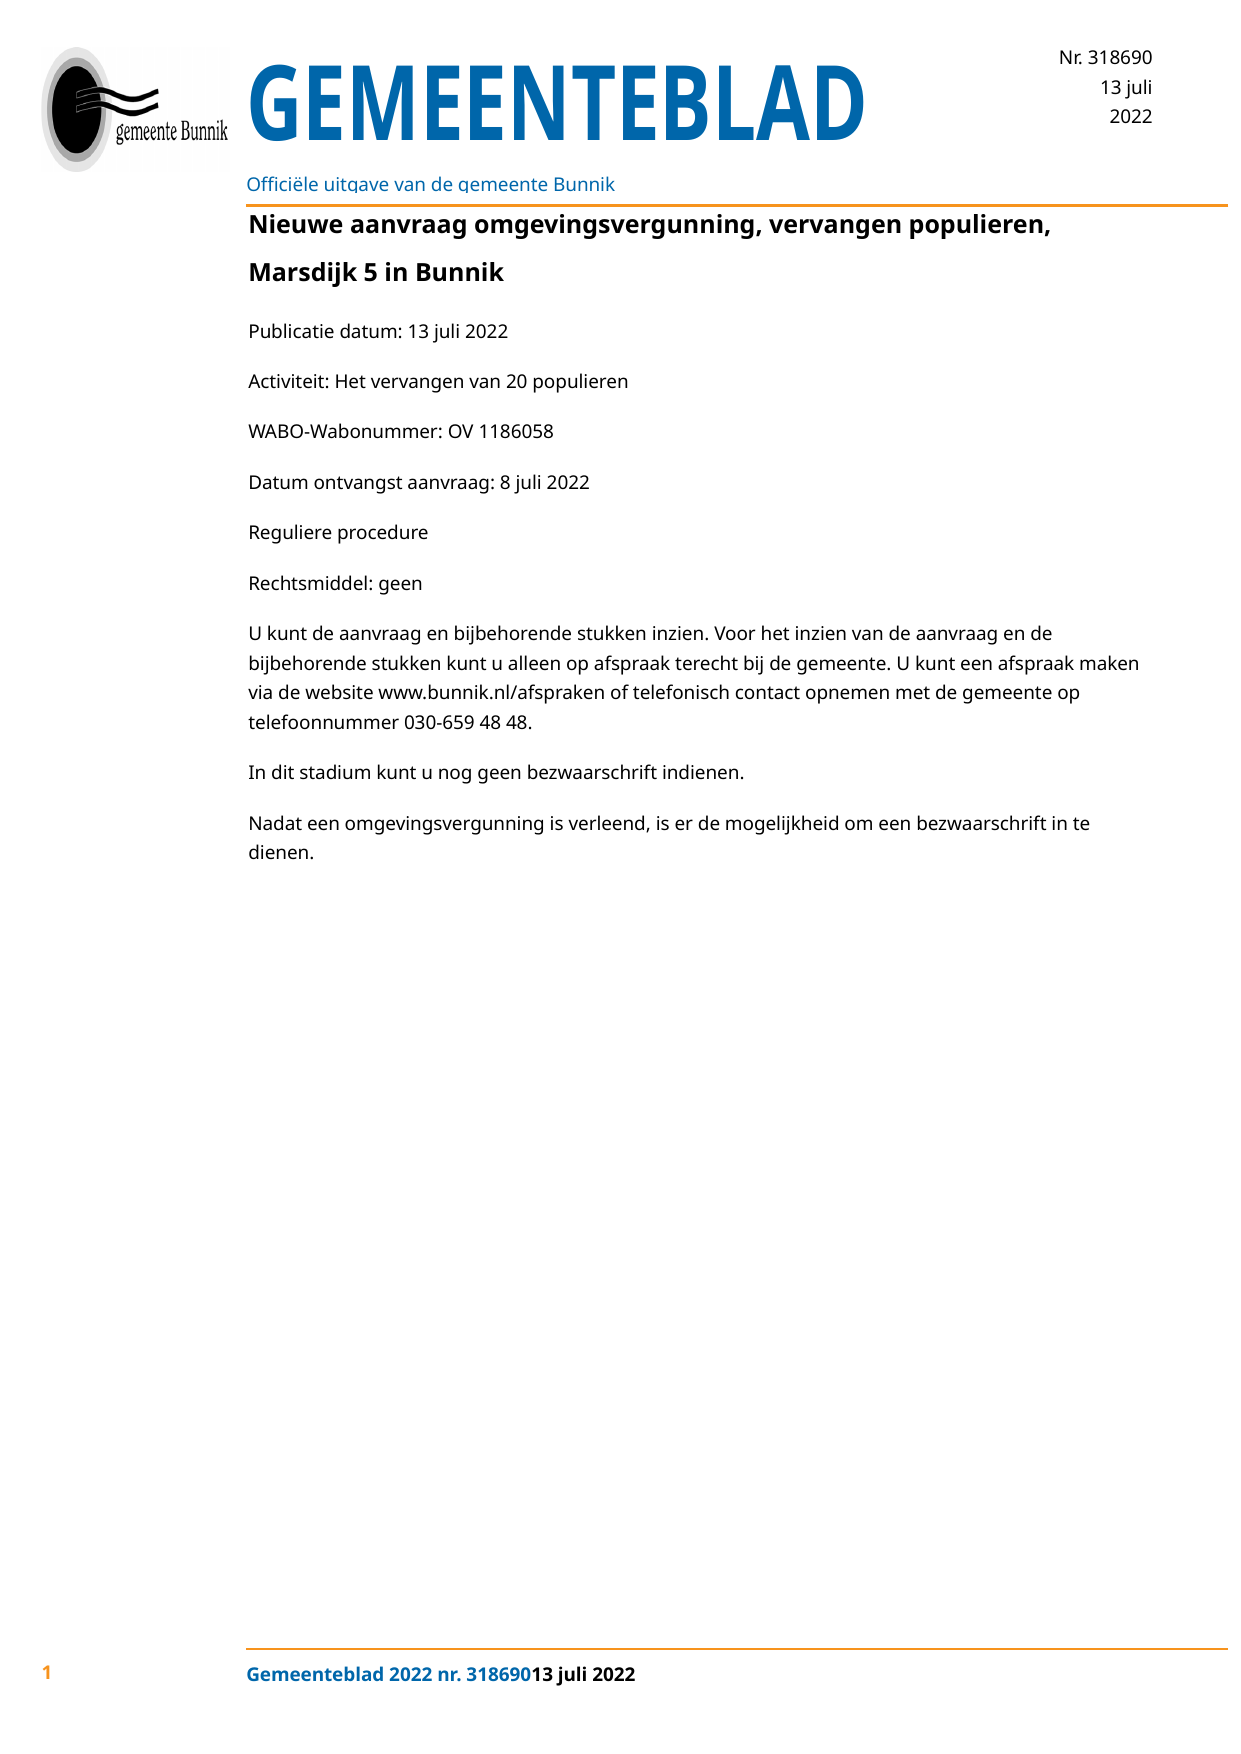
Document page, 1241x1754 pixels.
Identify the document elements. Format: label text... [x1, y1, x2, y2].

text Nieuwe aanvraag omgevingsvergunning, vervangen populieren, Marsdijk 5 in Bunnik [248, 207, 1152, 288]
text Rechtsmiddel: geen [248, 570, 1152, 596]
picture [41, 47, 231, 172]
text Reguliere procedure [248, 519, 1152, 545]
text Nadat een omgevingsvergunning is verleend, is er de mogelijkheid om een bezwaarschrift in te dienen. [248, 810, 1152, 865]
text In dit stadium kunt u nog geen bezwaarschrift indienen. [248, 759, 1152, 785]
text Datum ontvangst aanvraag: 8 juli 2022 [248, 469, 1152, 495]
text Activiteit: Het vervangen van 20 populieren [248, 368, 1152, 394]
text Publicatie datum: 13 juli 2022 [248, 318, 1152, 344]
text WABO-Wabonummer: OV 1186058 [248, 419, 1152, 444]
text U kunt de aanvraag en bijbehorende stukken inzien. Voor het inzien van de aanvraag en de bijbehorende stukken kunt u alleen op afspraak terecht bij de gemeente. U kunt een afspraak maken via de website www.bunnik.nl/afspraken of telefonisch contact opnemen met de gemeente op telefoonnummer 030-659 48 48. [248, 620, 1152, 735]
